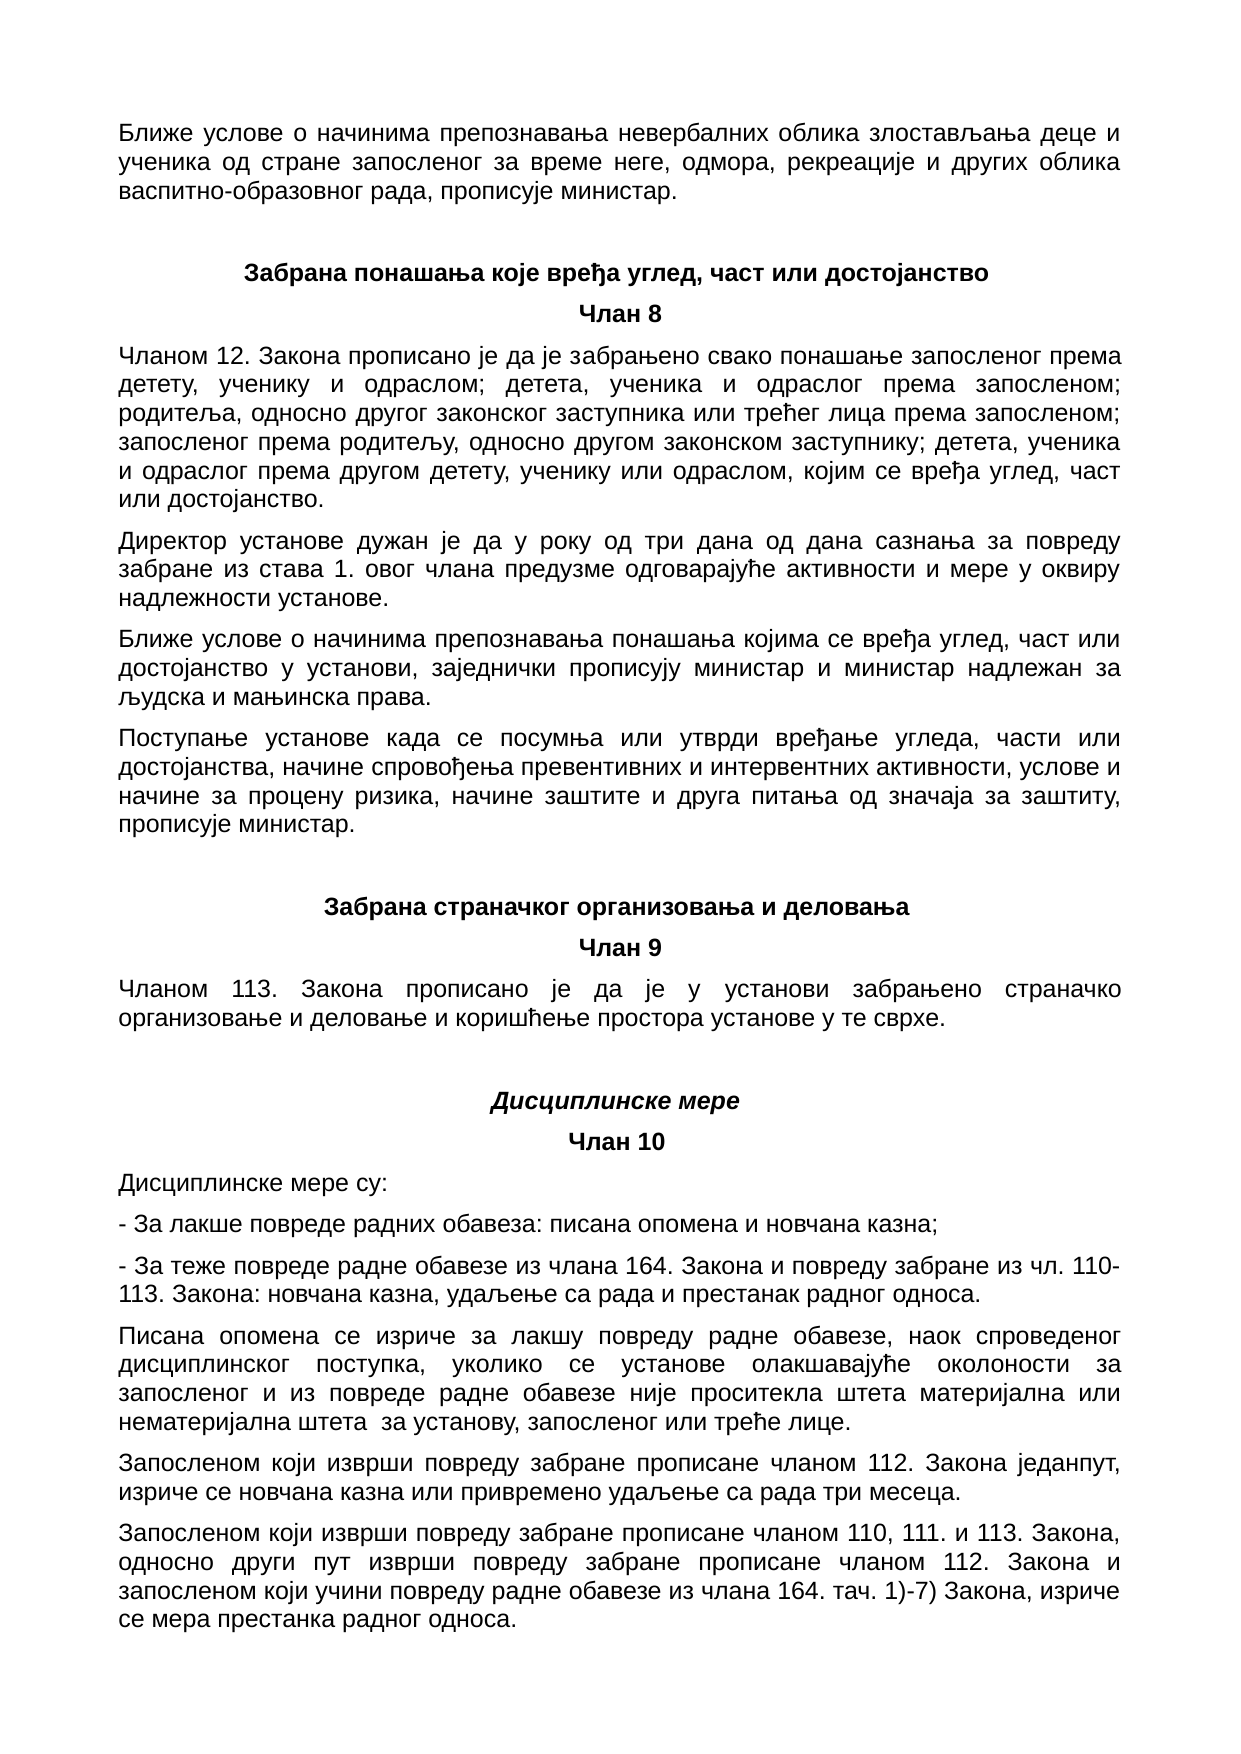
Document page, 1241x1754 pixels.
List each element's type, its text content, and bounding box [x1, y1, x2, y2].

text Директор установе дужан је да у року од три дана од дана сазнања за повреду забране из става 1. овог члана предузме одговарајуће активности и мере у оквиру надлежности установе. [118, 526, 1122, 612]
text Писана опомена се изриче за лакшу повреду радне обавезе, наок спроведеног дисциплинског поступка, уколико се установе олакшавајуће околоности за запосленог и из повреде радне обавезе није проситекла штета материјална или нематеријална штета за установу, запосленог или треће лице. [118, 1321, 1122, 1436]
text Члан 9 [118, 933, 1122, 962]
text Дисциплинске мере су: [118, 1168, 1122, 1197]
text - За теже повреде радне обавезе из члана 164. Закона и повреду забране из чл. 110-113. Закона: новчана казна, удаљење са рада и престанак радног односа. [118, 1251, 1122, 1308]
text Забрана страначког организовања и деловања [118, 892, 1122, 921]
text Члан 10 [118, 1127, 1122, 1156]
text - За лакше повреде радних обавеза: писана опомена и новчана казна; [118, 1209, 1122, 1238]
text Чланом 12. Закона прописано је да је забрањено свако понашање запосленог према детету, ученику и одраслом; детета, ученика и одраслог према запосленом; родитеља, односно другог законског заступника или трећег лица према запосленом; запосленог према родитељу, односно другом законском заступнику; детета, ученика и одраслог према другом детету, ученику или одраслом, којим се вређа углед, част или достојанство. [118, 341, 1122, 513]
text Поступање установе када се посумња или утврди вређање угледа, части или достојанства, начине спровођења превентивних и интервентних активности, услове и начине за процену ризика, начине заштите и друга питања од значаја за заштиту, прописује министар. [118, 723, 1122, 838]
text Дисциплинске мере [118, 1086, 1122, 1114]
text Члан 8 [118, 299, 1122, 328]
text Ближе услове о начинима препознавања понашања којима се вређа углед, част или достојанство у установи, заједнички прописују министар и министар надлежан за људска и мањинска права. [118, 624, 1122, 711]
text Чланом 113. Закона прописано је да је у установи забрањено страначко организовање и деловање и коришћење простора установе у те сврхе. [118, 974, 1122, 1032]
text Запосленом који изврши повреду забране прописане чланом 110, 111. и 113. Закона, односно други пут изврши повреду забране прописане чланом 112. Закона и запосленом који учини повреду радне обавезе из члана 164. тач. 1)-7) Закона, изриче се мера престанка радног односа. [118, 1518, 1122, 1633]
text Запосленом који изврши повреду забране прописане чланом 112. Закона једанпут, изриче се новчана казна или привремено удаљење са рада три месеца. [118, 1448, 1122, 1506]
text Ближе услове о начинима препознавања невербалних облика злостављања деце и ученика од стране запосленог за време неге, одмора, рекреације и других облика васпитно-образовног рада, прописује министар. [118, 118, 1122, 204]
text Забрана понашања које вређа углед, част или достојанство [118, 258, 1122, 287]
